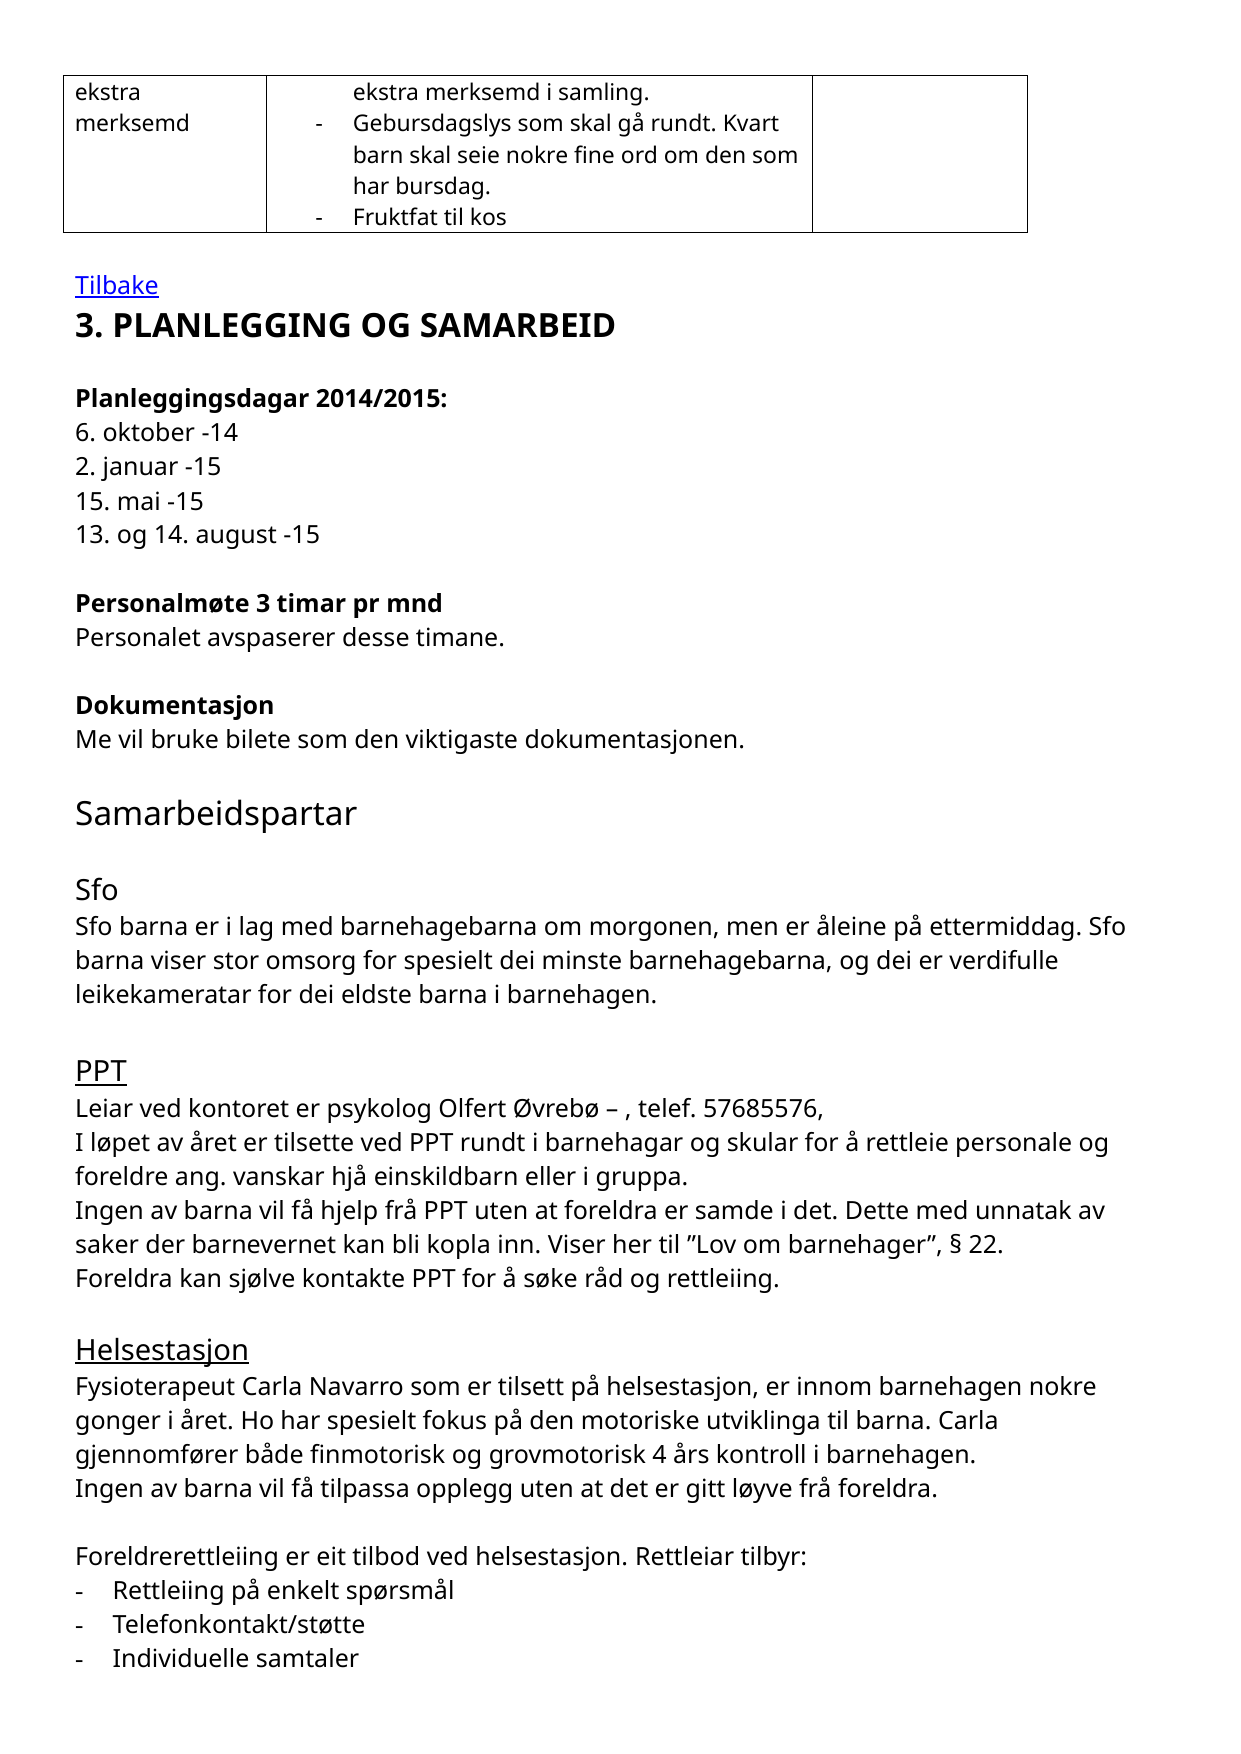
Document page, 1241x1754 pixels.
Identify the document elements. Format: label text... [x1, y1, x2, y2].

text Leiar ved kontoret er psykolog Olfert Øvrebø – , telef. 57685576, [75, 1090, 1165, 1124]
text Planleggingsdagar 2014/2015: [75, 381, 1165, 415]
text I løpet av året er tilsette ved PPT rundt i barnehagar og skular for å rettleie personale og foreldre ang. vanskar hjå einskildbarn eller i gruppa. [75, 1124, 1165, 1193]
list Telefonkontakt/støtte [75, 1607, 1165, 1641]
subtitle 3. PLANLEGGING OG SAMARBEID [75, 301, 1165, 347]
text 6. oktober -14 [75, 415, 1165, 449]
text Tilbake [75, 267, 1165, 301]
text Fysioterapeut Carla Navarro som er tilsett på helsestasjon, er innom barnehagen nokre gonger i året. Ho har spesielt fokus på den motoriske utviklinga til barna. Carla gjennomfører både finmotorisk og grovmotorisk 4 års kontroll i barnehagen. [75, 1368, 1165, 1471]
text Ingen av barna vil få hjelp frå PPT uten at foreldra er samde i det. Dette med unnatak av saker der barnevernet kan bli kopla inn. Viser her til ”Lov om barnehager”, § 22. [75, 1193, 1165, 1261]
table_cell ekstra merksemd i samling. Gebursdagslys som skal gå rundt. Kvart barn skal seie nokre fine ord om den som har bursdag. Fruktfat til kos [267, 76, 812, 232]
text Ingen av barna vil få tilpassa opplegg uten at det er gitt løyve frå foreldra. [75, 1471, 1165, 1505]
list Individuelle samtaler [75, 1641, 1165, 1675]
text Foreldrerettleiing er eit tilbod ved helsestasjon. Rettleiar tilbyr: [75, 1539, 1165, 1573]
list Rettleiing på enkelt spørsmål [75, 1573, 1165, 1607]
table_cell [813, 76, 1027, 232]
text 13. og 14. august -15 [75, 517, 1165, 551]
text Personalet avspaserer desse timane. [75, 619, 1165, 653]
text 2. januar -15 [75, 449, 1165, 483]
text Dokumentasjon [75, 687, 1165, 722]
text Personalmøte 3 timar pr mnd [75, 585, 1165, 619]
text Me vil bruke bilete som den viktigaste dokumentasjonen. [75, 722, 1165, 756]
text 15. mai -15 [75, 483, 1165, 517]
text Foreldra kan sjølve kontakte PPT for å søke råd og rettleiing. [75, 1261, 1165, 1295]
text Sfo barna er i lag med barnehagebarna om morgonen, men er åleine på ettermiddag. Sfo barna viser stor omsorg for spesielt dei minste barnehagebarna, og dei er verdifulle leikekameratar for dei eldste barna i barnehagen. [75, 909, 1165, 1011]
subtitle Helsestasjon [75, 1329, 1165, 1368]
table_cell ekstra merksemd [64, 76, 266, 232]
subtitle PPT [75, 1051, 1165, 1090]
text Sfo [75, 835, 1165, 909]
text Samarbeidspartar [75, 790, 1165, 835]
